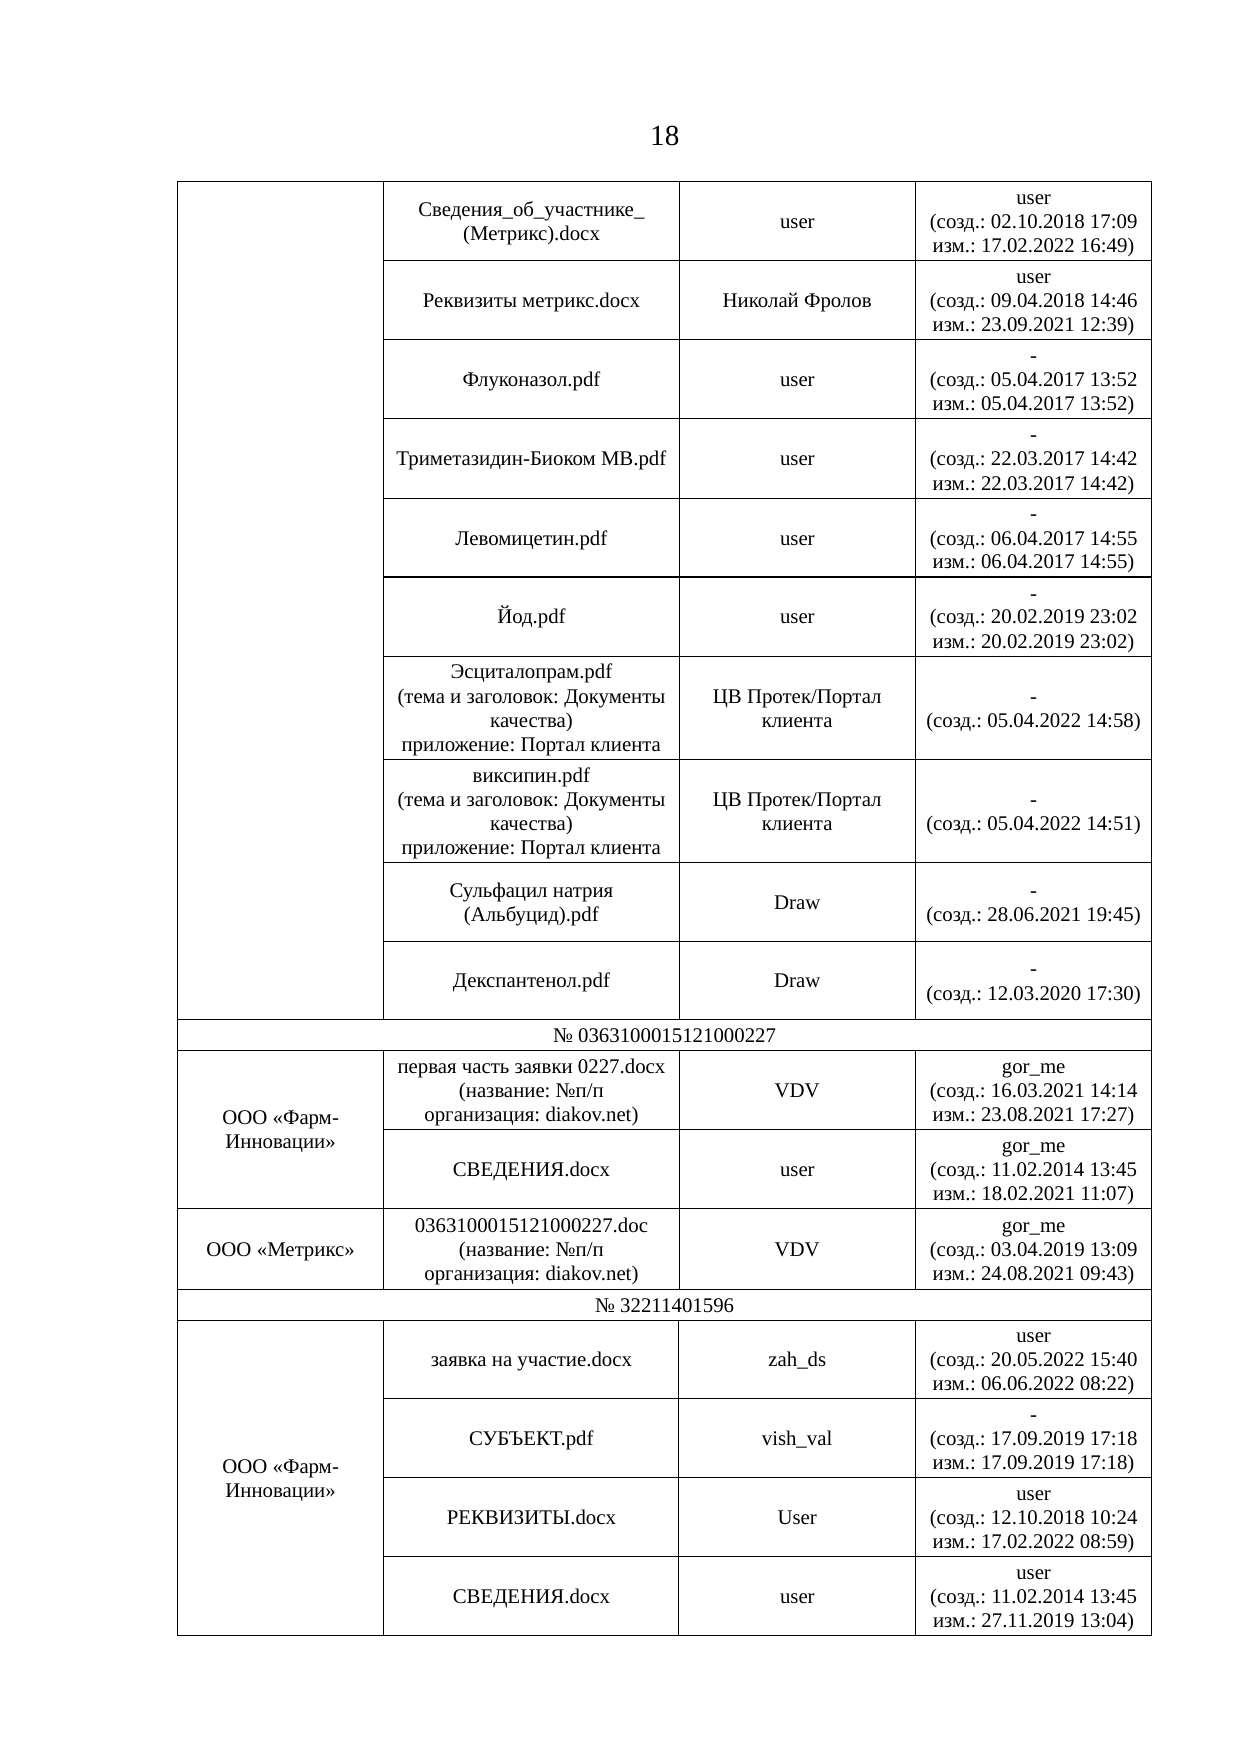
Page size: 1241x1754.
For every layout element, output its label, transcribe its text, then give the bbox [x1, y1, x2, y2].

table_cell ООО «Фарм-Инновации» [178, 1321, 383, 1635]
table_cell - (созд.: 05.04.2022 14:51) [916, 760, 1151, 862]
table_cell user [680, 499, 915, 576]
table_cell РЕКВИЗИТЫ.docx [384, 1478, 678, 1556]
table_cell user (созд.: 02.10.2018 17:09 изм.: 17.02.2022 16:49) [916, 182, 1151, 260]
table_cell - (созд.: 17.09.2019 17:18 изм.: 17.09.2019 17:18) [916, 1399, 1151, 1477]
table_cell - (созд.: 06.04.2017 14:55 изм.: 06.04.2017 14:55) [916, 499, 1151, 576]
table_cell [178, 182, 383, 1019]
table_cell user (созд.: 12.10.2018 10:24 изм.: 17.02.2022 08:59) [916, 1478, 1151, 1556]
table_cell - (созд.: 22.03.2017 14:42 изм.: 22.03.2017 14:42) [916, 419, 1151, 497]
table_cell первая часть заявки 0227.docx (название: №п/п организация: diakov.net) [384, 1051, 679, 1129]
table_cell Флуконазол.pdf [384, 340, 679, 418]
table_cell Draw [680, 942, 915, 1019]
table_cell user [680, 182, 915, 260]
table_cell Сведения_об_участнике_ (Метрикс).docx [384, 182, 679, 260]
table_cell Реквизиты метрикс.docx [384, 261, 679, 339]
table_cell СВЕДЕНИЯ.docx [384, 1130, 679, 1208]
table_cell СВЕДЕНИЯ.docx [384, 1557, 678, 1635]
table_cell ООО «Метрикс» [178, 1209, 383, 1288]
table_cell виксипин.pdf (тема и заголовок: Документы качества) приложение: Портал клиента [384, 760, 679, 862]
table_cell Сульфацил натрия (Альбуцид).pdf [384, 863, 679, 941]
table_cell user (созд.: 09.04.2018 14:46 изм.: 23.09.2021 12:39) [916, 261, 1151, 339]
table_cell user (созд.: 20.05.2022 15:40 изм.: 06.06.2022 08:22) [916, 1321, 1151, 1398]
table_cell user [680, 419, 915, 497]
table_cell user [679, 1557, 915, 1635]
table_cell User [679, 1478, 915, 1556]
table_cell 0363100015121000227.doc (название: №п/п организация: diakov.net) [384, 1209, 679, 1288]
table_cell gor_me (созд.: 16.03.2021 14:14 изм.: 23.08.2021 17:27) [916, 1051, 1151, 1129]
table_cell Йод.pdf [384, 578, 679, 656]
table_cell VDV [680, 1051, 915, 1129]
table_cell user [680, 578, 915, 656]
table_cell gor_me (созд.: 11.02.2014 13:45 изм.: 18.02.2021 11:07) [916, 1130, 1151, 1208]
table_cell vish_val [679, 1399, 915, 1477]
table_cell Эсциталопрам.pdf (тема и заголовок: Документы качества) приложение: Портал клиента [384, 657, 679, 759]
table_cell заявка на участие.docx [384, 1321, 678, 1398]
table_cell user [680, 1130, 915, 1208]
table_cell Николай Фролов [680, 261, 915, 339]
table_cell - (созд.: 05.04.2017 13:52 изм.: 05.04.2017 13:52) [916, 340, 1151, 418]
table_cell - (созд.: 12.03.2020 17:30) [916, 942, 1151, 1019]
table_cell ООО «Фарм-Инновации» [178, 1051, 383, 1208]
table_cell user (созд.: 11.02.2014 13:45 изм.: 27.11.2019 13:04) [916, 1557, 1151, 1635]
table_cell user [680, 340, 915, 418]
table_cell № 0363100015121000227 [178, 1020, 1151, 1050]
table_cell gor_me (созд.: 03.04.2019 13:09 изм.: 24.08.2021 09:43) [916, 1209, 1151, 1288]
table_cell - (созд.: 20.02.2019 23:02 изм.: 20.02.2019 23:02) [916, 578, 1151, 656]
table_cell Декспантенол.pdf [384, 942, 679, 1019]
table_cell № 32211401596 [178, 1290, 1151, 1319]
table_cell Draw [680, 863, 915, 941]
table_cell Левомицетин.pdf [384, 499, 679, 576]
table_cell VDV [680, 1209, 915, 1288]
table_cell СУБЪЕКТ.pdf [384, 1399, 678, 1477]
table_cell zah_ds [679, 1321, 915, 1398]
table_cell Триметазидин-Биоком МВ.pdf [384, 419, 679, 497]
table_cell - (созд.: 28.06.2021 19:45) [916, 863, 1151, 941]
table_cell - (созд.: 05.04.2022 14:58) [916, 657, 1151, 759]
table_cell ЦВ Протек/Портал клиента [680, 760, 915, 862]
table_cell ЦВ Протек/Портал клиента [680, 657, 915, 759]
